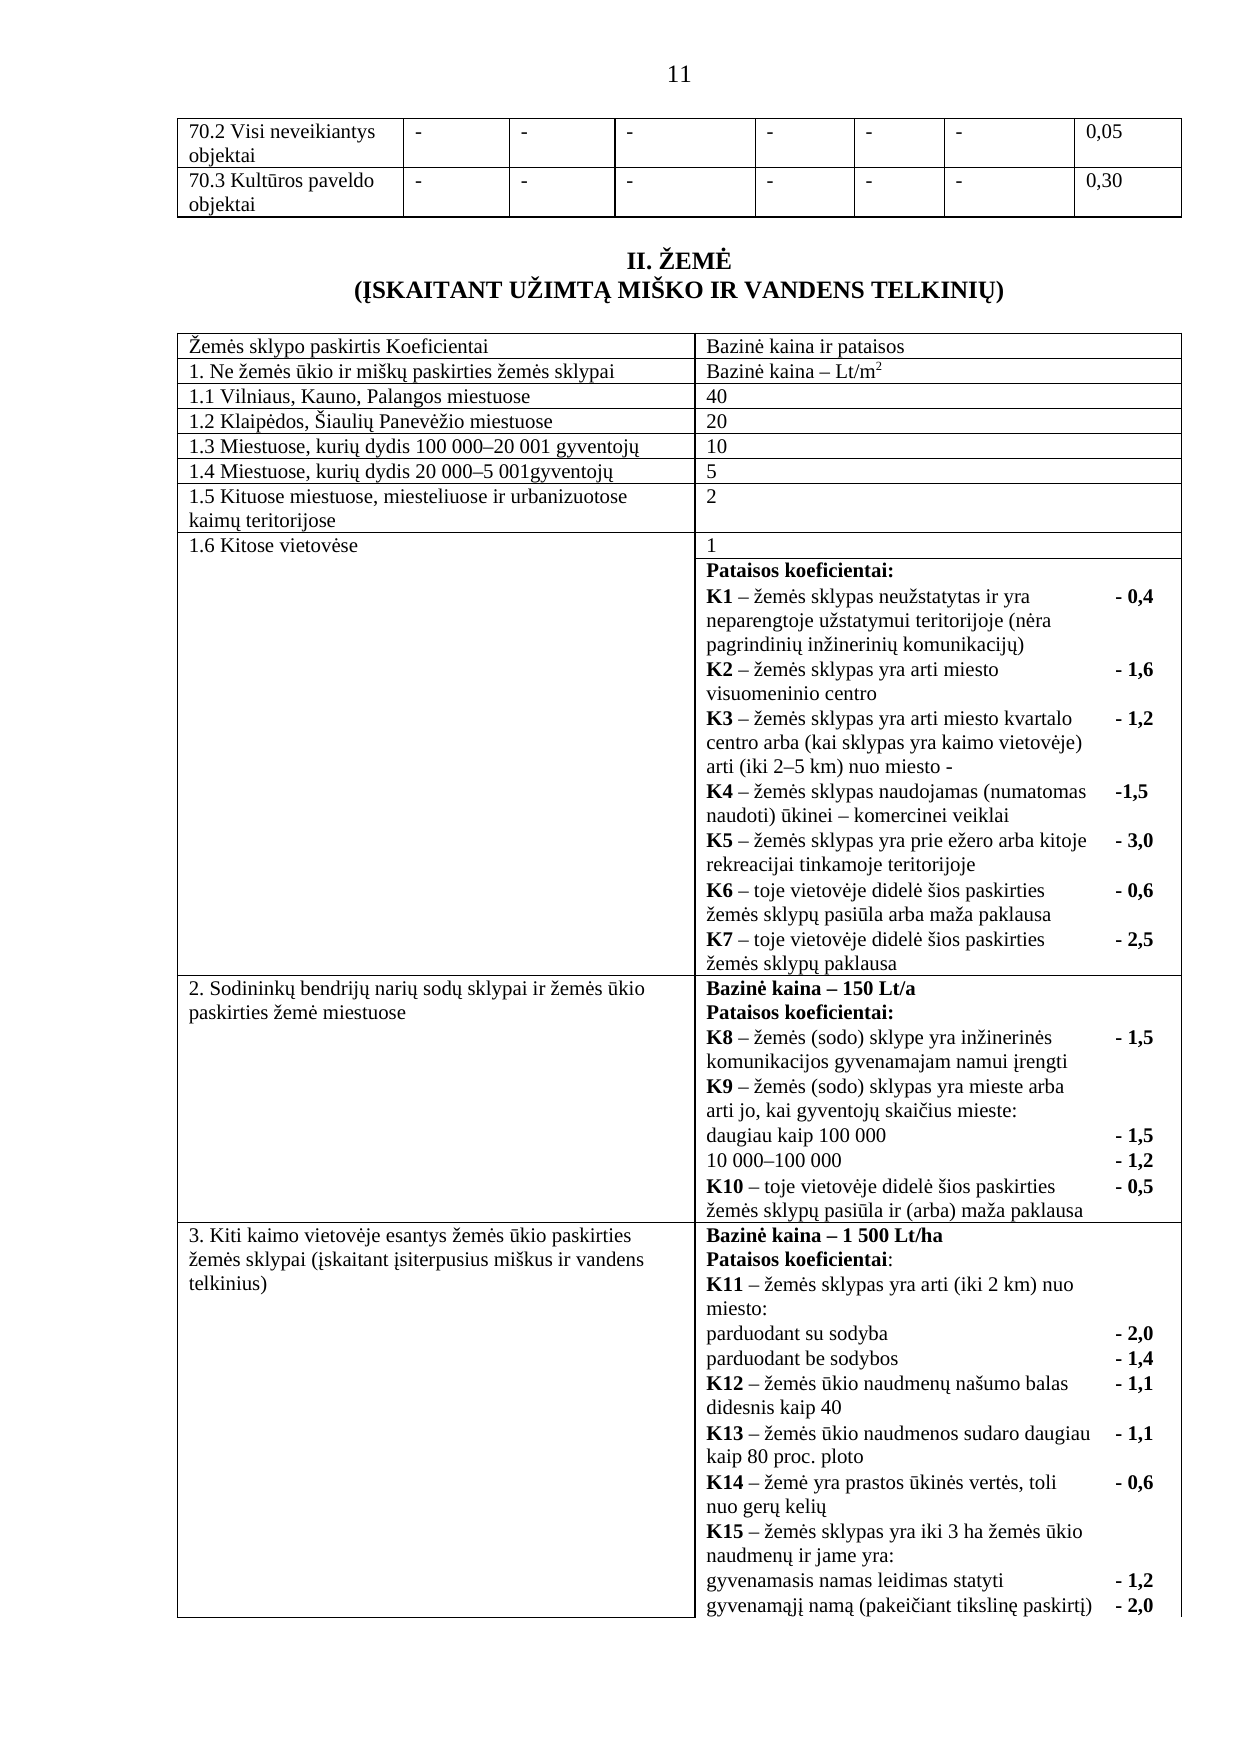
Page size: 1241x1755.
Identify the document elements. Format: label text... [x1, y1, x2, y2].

table_cell gyvenamasis namas leidimas statyti [696, 1567, 1104, 1592]
table_cell - 0,5 [1104, 1173, 1181, 1222]
table_cell K8 – žemės (sodo) sklype yra inžinerinės komunikacijos gyvenamajam namui įrengti [696, 1024, 1104, 1073]
table_cell - [855, 168, 944, 216]
table_cell - [510, 119, 614, 167]
table_cell - 1,1 [1104, 1419, 1181, 1468]
table_cell - [756, 168, 854, 216]
table_cell 0,30 [1075, 168, 1181, 216]
table_cell K14 – žemė yra prastos ūkinės vertės, toli nuo gerų kelių [696, 1469, 1104, 1518]
table_cell 1. Ne žemės ūkio ir miškų paskirties žemės sklypai [178, 359, 694, 383]
table_cell -1,5 [1104, 778, 1181, 827]
table_cell [1104, 1073, 1181, 1122]
table_cell - [510, 168, 614, 216]
table_cell K7 – toje vietovėje didelė šios paskirties žemės sklypų paklausa [696, 926, 1104, 975]
table_cell [1104, 1271, 1181, 1320]
table_header Žemės sklypo paskirtis Koeficientai [178, 334, 694, 358]
table_cell parduodant be sodybos [696, 1345, 1104, 1370]
table_cell K3 – žemės sklypas yra arti miesto kvartalo centro arba (kai sklypas yra kaimo vietovėje) arti (iki 2–5 km) nuo miesto - [696, 705, 1104, 778]
table_cell - 1,1 [1104, 1370, 1181, 1419]
table_cell - 1,5 [1104, 1122, 1181, 1147]
table_cell 70.3 Kultūros paveldo objektai [178, 168, 403, 216]
table_cell - [404, 168, 509, 216]
table_cell - 0,6 [1104, 1469, 1181, 1518]
table_cell 2 [696, 484, 1181, 532]
table_cell Bazinė kaina – 150 Lt/a Pataisos koeficientai: [696, 976, 1181, 1024]
table_cell - 1,2 [1104, 705, 1181, 778]
table_cell 3. Kiti kaimo vietovėje esantys žemės ūkio paskirties žemės sklypai (įskaitant įsiterpusius miškus ir vandens telkinius) [178, 1223, 694, 1617]
table_cell K6 – toje vietovėje didelė šios paskirties žemės sklypų pasiūla arba maža paklausa [696, 876, 1104, 926]
table_cell - 2,0 [1104, 1592, 1181, 1617]
table_cell 1.5 Kituose miestuose, miesteliuose ir urbanizuotose kaimų teritorijose [178, 484, 694, 532]
table_cell 1.2 Klaipėdos, Šiaulių Panevėžio miestuose [178, 409, 694, 433]
table_cell Bazinė kaina – 1 500 Lt/ha Pataisos koeficientai: [696, 1223, 1181, 1271]
table_cell [1104, 1518, 1181, 1567]
table_cell 0,05 [1075, 119, 1181, 167]
table_cell 10 000–100 000 [696, 1148, 1104, 1172]
table_cell 40 [696, 384, 1181, 408]
table_cell - [756, 119, 854, 167]
table_header Bazinė kaina ir pataisos [696, 334, 1181, 358]
table_cell Bazinė kaina – Lt/m2 [696, 359, 1181, 383]
table_cell - [616, 168, 755, 216]
table_cell - 1,6 [1104, 656, 1181, 705]
table_cell - [404, 119, 509, 167]
table_cell 1.1 Vilniaus, Kauno, Palangos miestuose [178, 384, 694, 408]
text II. ŽEMĖ [177, 246, 1181, 275]
table_cell parduodant su sodyba [696, 1320, 1104, 1345]
table_cell K5 – žemės sklypas yra prie ežero arba kitoje rekreacijai tinkamoje teritorijoje [696, 827, 1104, 876]
table_cell - 1,5 [1104, 1024, 1181, 1073]
table_cell - [945, 119, 1074, 167]
table_cell - 2,5 [1104, 926, 1181, 975]
table_cell K10 – toje vietovėje didelė šios paskirties žemės sklypų pasiūla ir (arba) maža paklausa [696, 1173, 1104, 1222]
table_cell K4 – žemės sklypas naudojamas (numatomas naudoti) ūkinei – komercinei veiklai [696, 778, 1104, 827]
table_cell - [616, 119, 755, 167]
table_cell K12 – žemės ūkio naudmenų našumo balas didesnis kaip 40 [696, 1370, 1104, 1419]
table_cell - [945, 168, 1074, 216]
table_cell 5 [696, 459, 1181, 483]
table_cell daugiau kaip 100 000 [696, 1122, 1104, 1147]
table_cell - 1,4 [1104, 1345, 1181, 1370]
table_cell 70.2 Visi neveikiantys objektai [178, 119, 403, 167]
table_cell - 3,0 [1104, 827, 1181, 876]
table_cell K15 – žemės sklypas yra iki 3 ha žemės ūkio naudmenų ir jame yra: [696, 1518, 1104, 1567]
table_cell - 0,4 [1104, 583, 1181, 656]
table_cell - 2,0 [1104, 1320, 1181, 1345]
table_cell Pataisos koeficientai: [696, 559, 1181, 582]
table_cell K1 – žemės sklypas neužstatytas ir yra neparengtoje užstatymui teritorijoje (nėra pagrindinių inžinerinių komunikacijų) [696, 583, 1104, 656]
text (ĮSKAITANT UŽIMTĄ MIŠKO IR VANDENS TELKINIŲ) [177, 275, 1181, 304]
table_cell 2. Sodininkų bendrijų narių sodų sklypai ir žemės ūkio paskirties žemė miestuose [178, 976, 694, 1222]
table_cell 10 [696, 434, 1181, 458]
table_cell 1.6 Kitose vietovėse [178, 533, 694, 975]
table_cell 1 [696, 533, 1181, 557]
table_cell - 1,2 [1104, 1567, 1181, 1592]
table_cell 20 [696, 409, 1181, 433]
table_cell - 0,6 [1104, 876, 1181, 926]
table_cell 1.3 Miestuose, kurių dydis 100 000–20 001 gyventojų [178, 434, 694, 458]
table_cell - [855, 119, 944, 167]
table_cell K13 – žemės ūkio naudmenos sudaro daugiau kaip 80 proc. ploto [696, 1419, 1104, 1468]
table_cell - 1,2 [1104, 1148, 1181, 1172]
table_cell K9 – žemės (sodo) sklypas yra mieste arba arti jo, kai gyventojų skaičius mieste: [696, 1073, 1104, 1122]
table_cell K2 – žemės sklypas yra arti miesto visuomeninio centro [696, 656, 1104, 705]
table_cell 1.4 Miestuose, kurių dydis 20 000–5 001gyventojų [178, 459, 694, 483]
table_cell gyvenamąjį namą (pakeičiant tikslinę paskirtį) [696, 1592, 1104, 1617]
table_cell K11 – žemės sklypas yra arti (iki 2 km) nuo miesto: [696, 1271, 1104, 1320]
